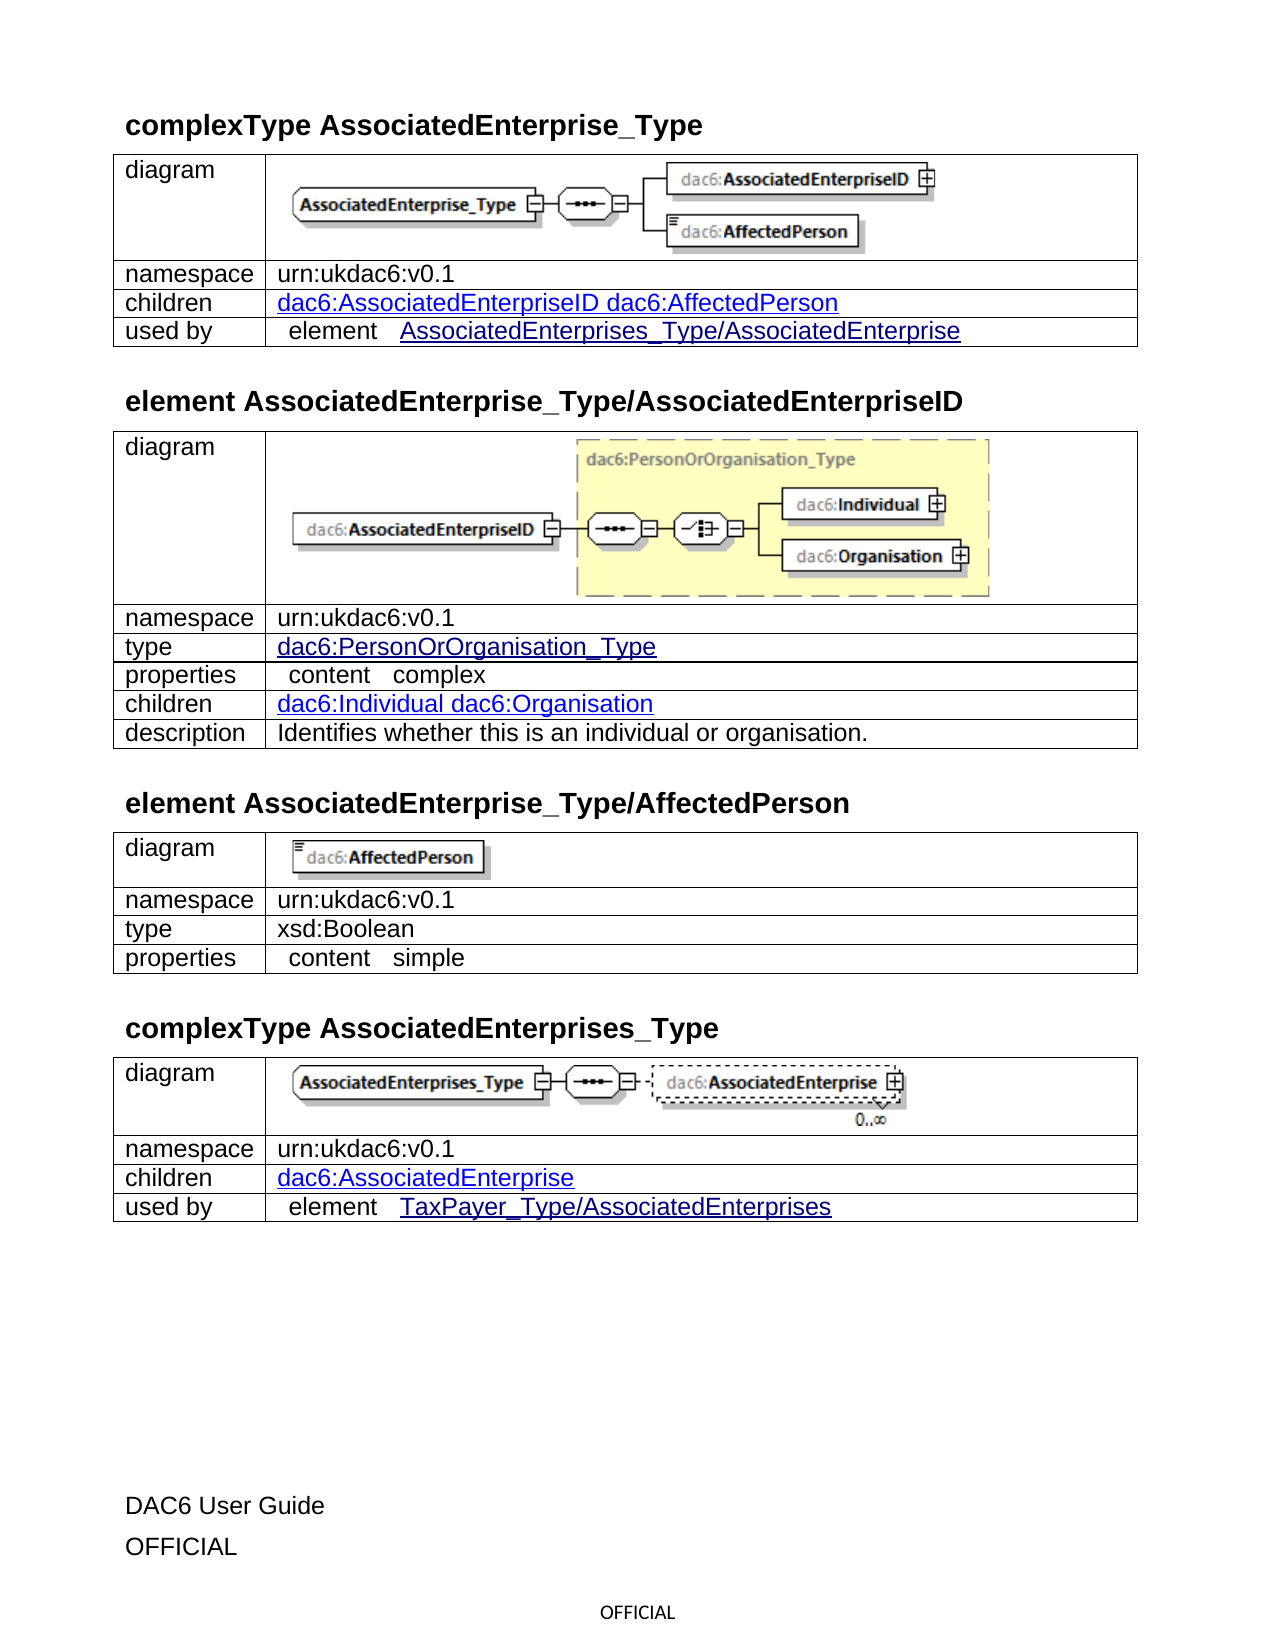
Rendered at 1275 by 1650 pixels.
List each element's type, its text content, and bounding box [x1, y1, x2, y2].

table_cell urn:ukdac6:v0.1 [266, 888, 1137, 915]
table_header diagram [114, 432, 265, 604]
table_cell used by [114, 318, 265, 346]
table_cell Identifies whether this is an individual or organisation. [266, 720, 1137, 747]
table_cell children [114, 290, 265, 317]
subtitle element AssociatedEnterprise_Type/AffectedPerson [125, 786, 1164, 819]
table_header diagram [114, 155, 265, 260]
table_header [266, 155, 1137, 260]
table_cell urn:ukdac6:v0.1 [266, 1136, 1137, 1164]
subtitle complexType AssociatedEnterprise_Type [125, 108, 1164, 141]
table_cell description [114, 720, 265, 747]
subtitle element AssociatedEnterprise_Type/AssociatedEnterpriseID [125, 384, 1164, 418]
table_cell namespace [114, 605, 265, 633]
table_cell dac6:PersonOrOrganisation_Type [266, 634, 1137, 661]
table_header [266, 432, 1137, 604]
subtitle complexType AssociatedEnterprises_Type [125, 1011, 1164, 1044]
table_cell element TaxPayer_Type/AssociatedEnterprises [266, 1194, 1137, 1221]
table_cell dac6:Individual dac6:Organisation [266, 691, 1137, 719]
table_cell element AssociatedEnterprises_Type/AssociatedEnterprise [266, 318, 1137, 346]
table_cell content complex [266, 663, 1137, 690]
table_cell xsd:Boolean [266, 916, 1137, 944]
table_cell type [114, 634, 265, 661]
table_header diagram [114, 833, 265, 887]
table_header diagram [114, 1058, 265, 1135]
table_cell namespace [114, 261, 265, 289]
table_cell properties [114, 663, 265, 690]
table_cell content simple [266, 945, 1137, 973]
table_cell children [114, 1165, 265, 1193]
table_cell type [114, 916, 265, 944]
table_cell namespace [114, 888, 265, 915]
table_cell urn:ukdac6:v0.1 [266, 605, 1137, 633]
table_cell used by [114, 1194, 265, 1221]
table_cell dac6:AssociatedEnterprise [266, 1165, 1137, 1193]
table_cell properties [114, 945, 265, 973]
table_header [266, 833, 1137, 887]
table_cell children [114, 691, 265, 719]
table_cell urn:ukdac6:v0.1 [266, 261, 1137, 289]
table_header [266, 1058, 1137, 1135]
table_cell namespace [114, 1136, 265, 1164]
table_cell dac6:AssociatedEnterpriseID dac6:AffectedPerson [266, 290, 1137, 317]
